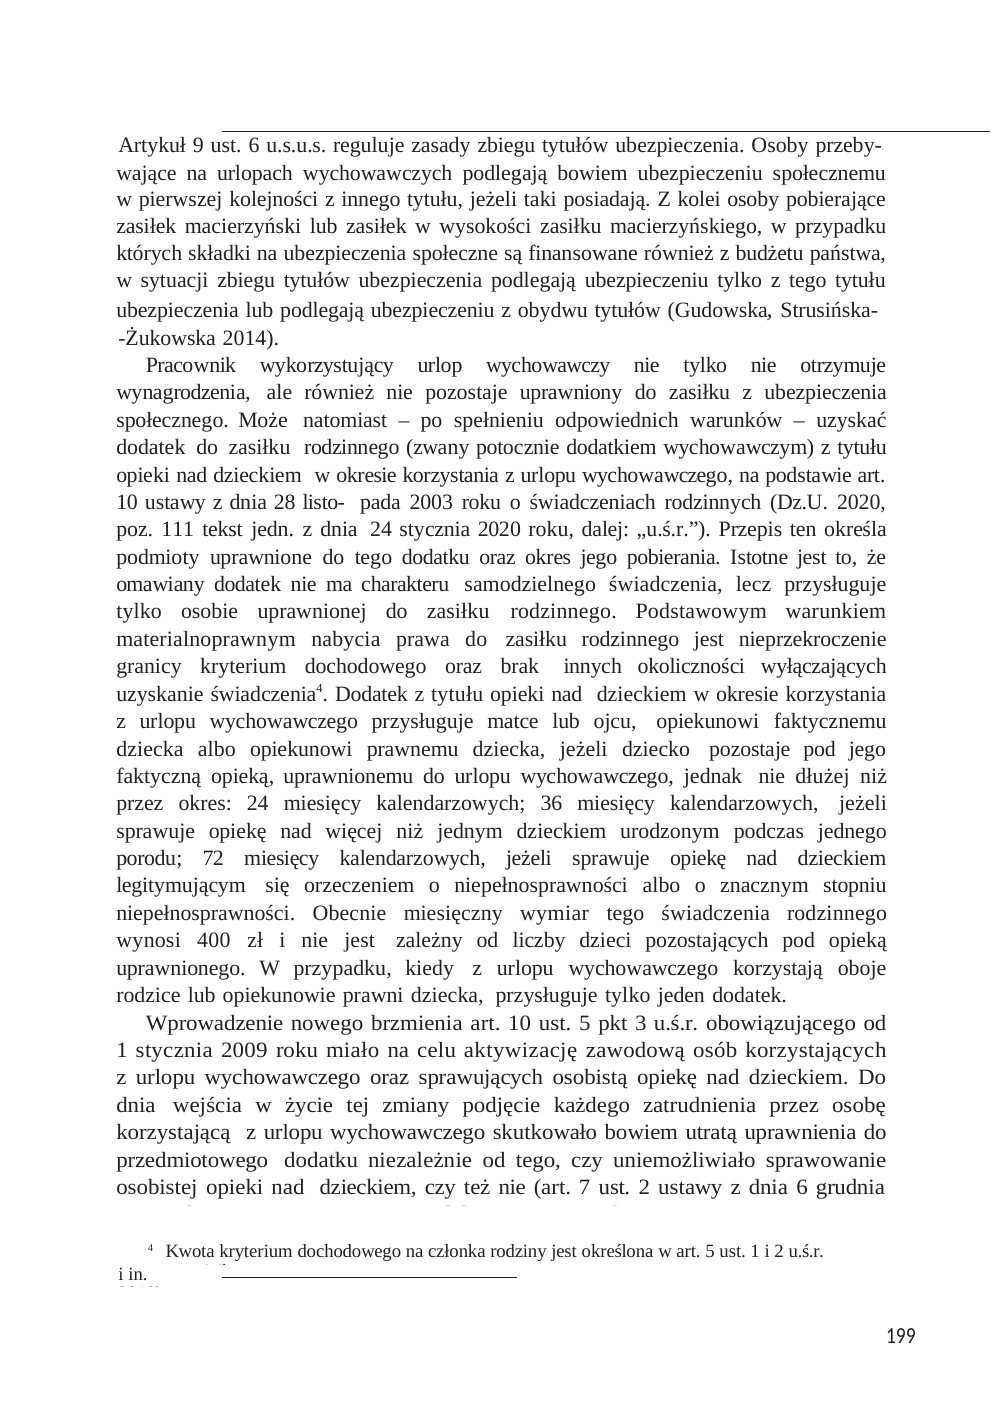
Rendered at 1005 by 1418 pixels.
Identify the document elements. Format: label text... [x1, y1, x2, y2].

text Kwota kryterium dochodowego na członka rodziny jest określona w art. 5 ust. 1 i 2 u.ś.r. (Maciejko [165, 1242, 888, 1264]
text UrLoP wychowawcZy Jako okreS ZatrUdnienia (nie)SPrZyJaJący Pracownikowi… [252, 57, 888, 76]
text wające na urlopach wychowawczych podlegają bowiem ubezpieczeniu społecznemu w pierwszej kolejności z innego tytułu, jeżeli taki posiadają. Z kolei osoby pobierające zasiłek macierzyński lub zasiłek w wysokości zasiłku macierzyńskiego, w przypadku których składki na ubezpieczenia społeczne są finansowane również z budżetu państwa, w sytuacji zbiegu tytułów ubezpieczenia podlegają ubezpieczeniu tylko z tego tytułu ubezpieczenia lub podlegają ubezpieczeniu z obydwu tytułów (Gudowska, Strusińska- [116, 159, 886, 324]
text Pracownik wykorzystujący urlop wychowawczy nie tylko nie otrzymuje wynagrodzenia, ale również nie pozostaje uprawniony do zasiłku z ubezpieczenia społecznego. Może natomiast – po spełnieniu odpowiednich warunków – uzyskać dodatek do zasiłku rodzinnego (zwany potocznie dodatkiem wychowawczym) z tytułu opieki nad dzieckiem w okresie korzystania z urlopu wychowawczego, na podstawie art. 10 ustawy z dnia 28 listo- pada 2003 roku o świadczeniach rodzinnych (Dz.U. 2020, poz. 111 tekst jedn. z dnia 24 stycznia 2020 roku, dalej: „u.ś.r.”). Przepis ten określa podmioty uprawnione do tego dodatku oraz okres jego pobierania. Istotne jest to, że omawiany dodatek nie ma charakteru samodzielnego świadczenia, lecz przysługuje tylko osobie uprawnionej do zasiłku rodzinnego. Podstawowym warunkiem materialnoprawnym nabycia prawa do zasiłku rodzinnego jest nieprzekroczenie granicy kryterium dochodowego oraz brak innych okoliczności wyłączających uzyskanie świadczenia4. Dodatek z tytułu opieki nad dzieckiem w okresie korzystania z urlopu wychowawczego przysługuje matce lub ojcu, opiekunowi faktycznemu dziecka albo opiekunowi prawnemu dziecka, jeżeli dziecko pozostaje pod jego faktyczną opieką, uprawnionemu do urlopu wychowawczego, jednak nie dłużej niż przez okres: 24 miesięcy kalendarzowych; 36 miesięcy kalendarzowych, jeżeli sprawuje opiekę nad więcej niż jednym dzieckiem urodzonym podczas jednego porodu; 72 miesięcy kalendarzowych, jeżeli sprawuje opiekę nad dzieckiem legitymującym się orzeczeniem o niepełnosprawności albo o znacznym stopniu niepełnosprawności. Obecnie miesięczny wymiar tego świadczenia rodzinnego wynosi 400 zł i nie jest zależny od liczby dzieci pozostających pod opieką uprawnionego. W przypadku, kiedy z urlopu wychowawczego korzystają oboje rodzice lub opiekunowie prawni dziecka, przysługuje tylko jeden dodatek. [116, 352, 887, 1007]
text 199 [886, 1323, 916, 1349]
text Artykuł 9 ust. 6 u.s.u.s. reguluje zasady zbiegu tytułów ubezpieczenia. Osoby przeby- [118, 134, 888, 157]
text i in. 2019). [118, 1264, 200, 1287]
text Wprowadzenie nowego brzmienia art. 10 ust. 5 pkt 3 u.ś.r. obowiązującego od 1 stycznia 2009 roku miało na celu aktywizację zawodową osób korzystających z urlopu wychowawczego oraz sprawujących osobistą opiekę nad dzieckiem. Do dnia wejścia w życie tej zmiany podjęcie każdego zatrudnienia przez osobę korzystającą z urlopu wychowawczego skutkowało bowiem utratą uprawnienia do przedmiotowego dodatku niezależnie od tego, czy uniemożliwiało sprawowanie osobistej opieki nad dzieckiem, czy też nie (art. 7 ust. 2 ustawy z dnia 6 grudnia 2008 roku o zmianie ustawy – Kodeks pracy i innych ustaw, Dz.U. 2008, nr 237, poz. 1654; wyrok Wojewódzkiego [116, 1009, 886, 1206]
text 4 [148, 1241, 155, 1253]
text -Żukowska 2014). [118, 326, 888, 350]
